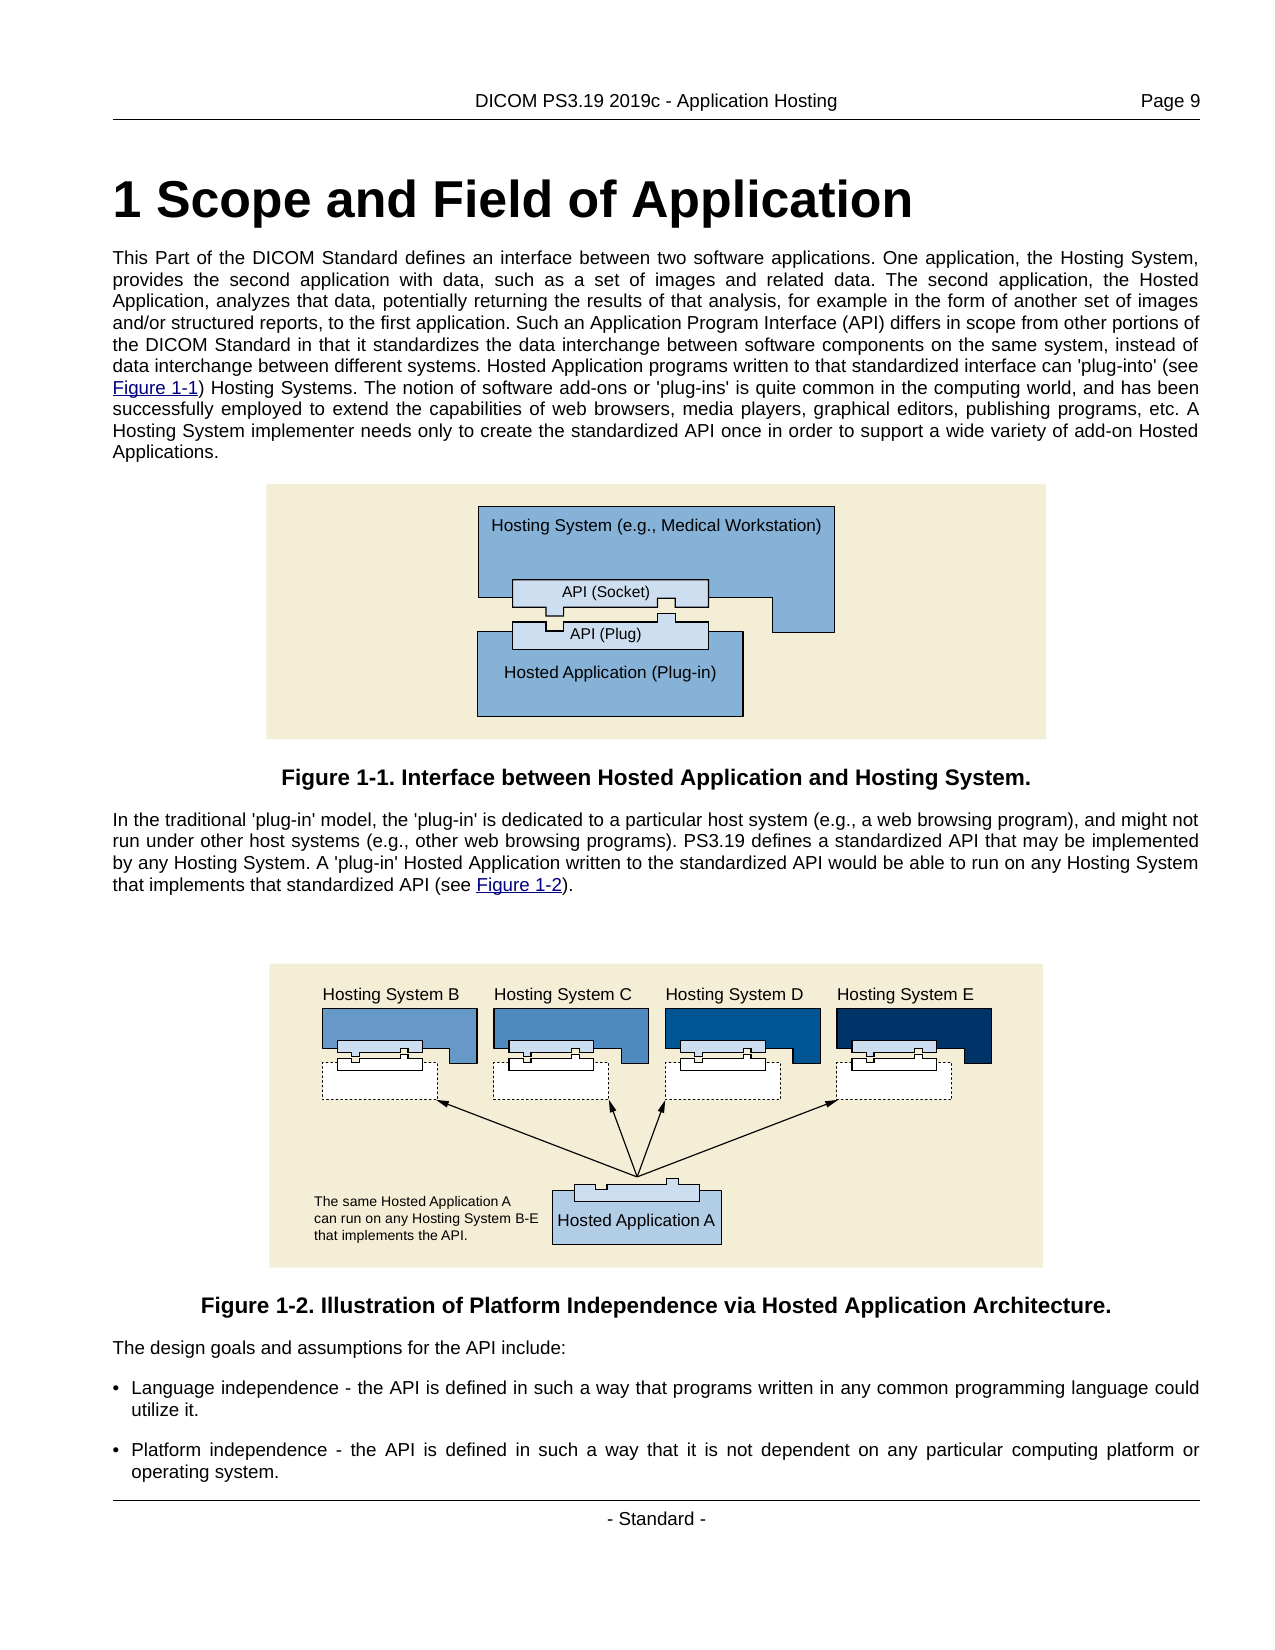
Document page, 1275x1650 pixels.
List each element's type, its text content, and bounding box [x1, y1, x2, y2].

text In the traditional 'plug-in' model, the 'plug-in' is dedicated to a particular host system (e.g., a web browsing program), and might not run under other host systems (e.g., other web browsing programs). PS3.19 defines a standardized API that may be implemented by any Hosting System. A 'plug-in' Hosted Application written to the standardized API would be able to run on any Hosting System that implements that standardized API (see Figure 1-2). [112, 809, 1200, 895]
text The design goals and assumptions for the API include: [112, 1337, 1200, 1358]
text 1 Scope and Field of Application [112, 169, 1200, 228]
text • Platform independence - the API is defined in such a way that it is not dependent on any particular computing platform or operating system. [112, 1439, 1200, 1482]
text This Part of the DICOM Standard defines an interface between two software applications. One application, the Hosting System, provides the second application with data, such as a set of images and related data. The second application, the Hosted Application, analyzes that data, potentially returning the results of that analysis, for example in the form of another set of images and/or structured reports, to the first application. Such an Application Program Interface (API) differs in scope from other portions of the DICOM Standard in that it standardizes the data interchange between software components on the same system, instead of data interchange between different systems. Hosted Application programs written to that standardized interface can 'plug-into' (see Figure 1-1) Hosting Systems. The notion of software add-ons or 'plug-ins' is quite common in the computing world, and has been successfully employed to extend the capabilities of web browsers, media players, graphical editors, publishing programs, etc. A Hosting System implementer needs only to create the standardized API once in order to support a wide variety of add-on Hosted Applications. [112, 247, 1200, 463]
text Figure 1-1. Interface between Hosted Application and Hosting System. [112, 764, 1200, 790]
text • Language independence - the API is defined in such a way that programs written in any common programming language could utilize it. [112, 1377, 1200, 1420]
text Figure 1-2. Illustration of Platform Independence via Hosted Application Architecture. [112, 1292, 1200, 1318]
